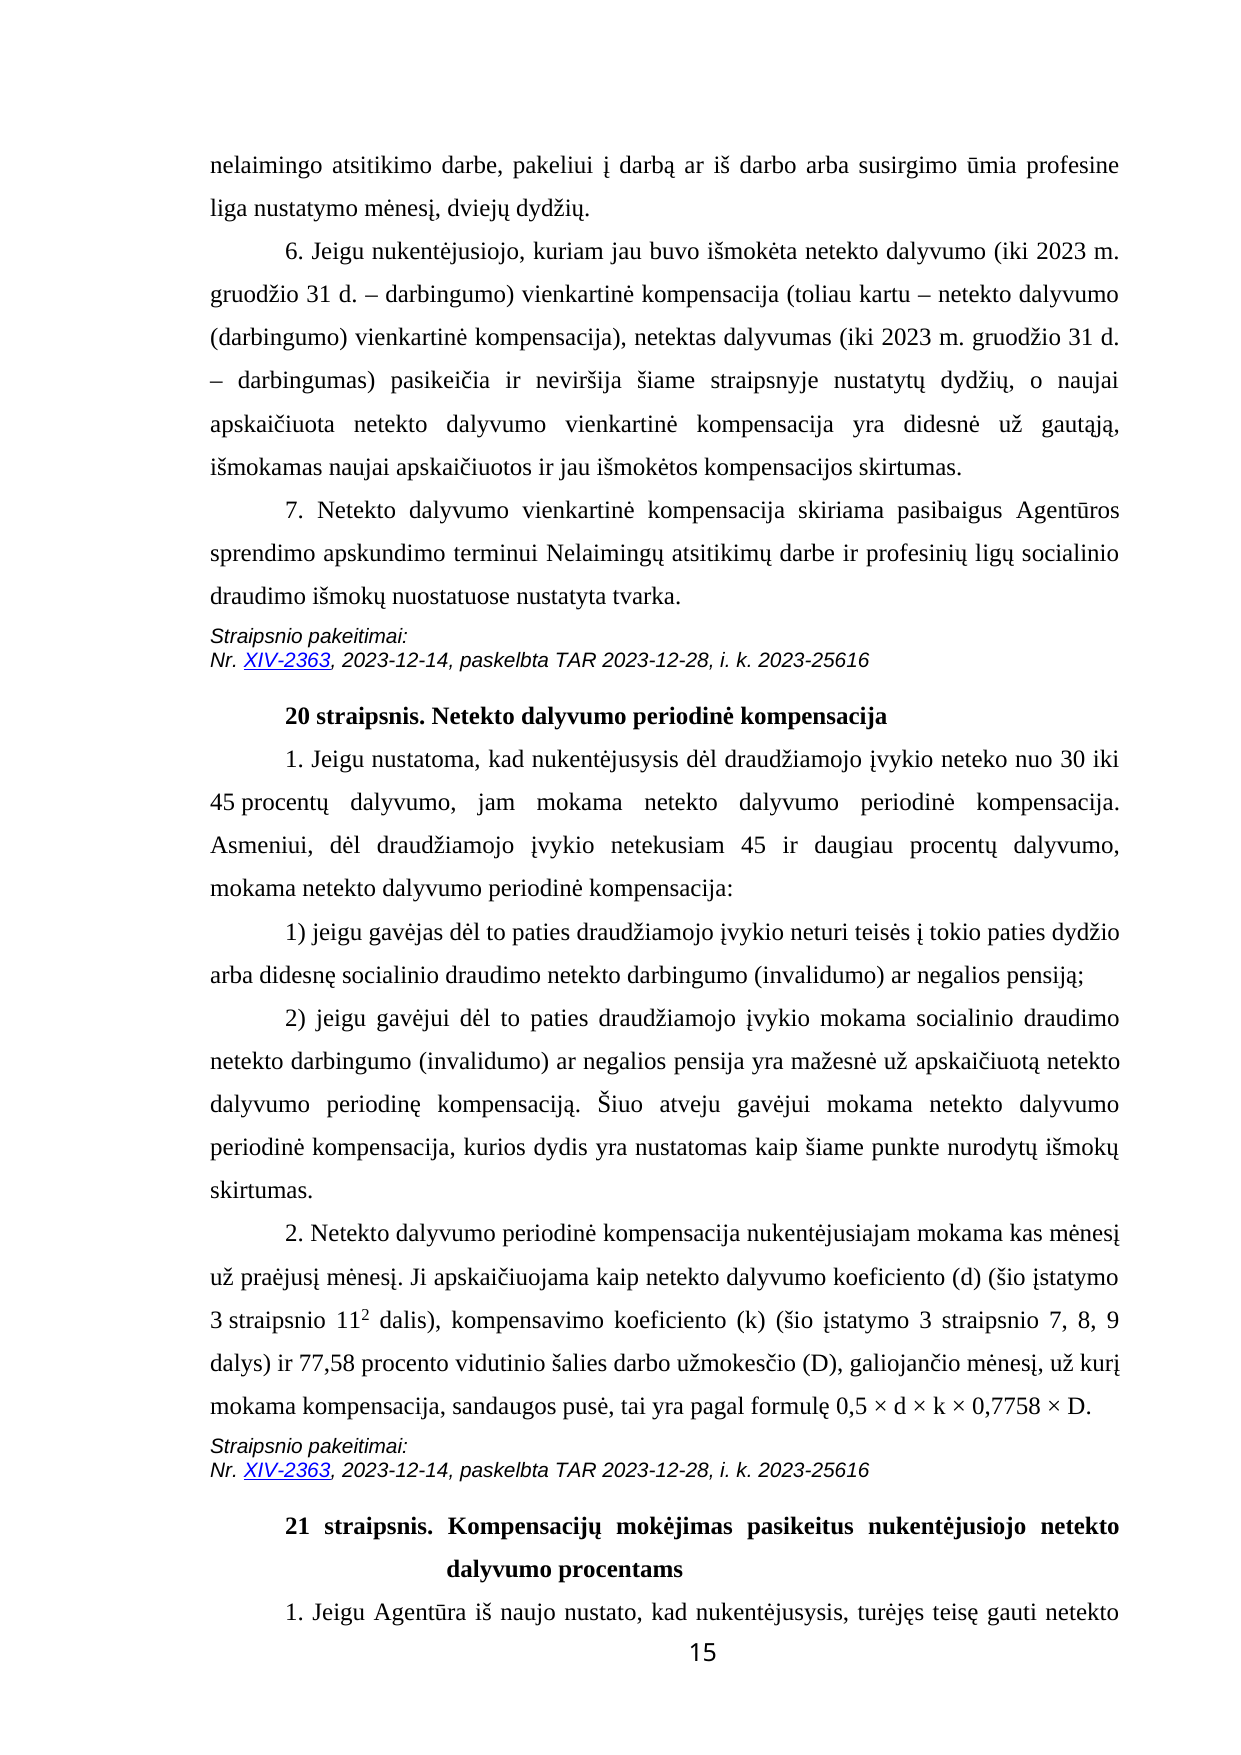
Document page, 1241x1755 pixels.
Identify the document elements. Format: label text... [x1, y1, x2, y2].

text 6. Jeigu nukentėjusiojo, kuriam jau buvo išmokėta netekto dalyvumo (iki 2023 m. gruodžio 31 d. – darbingumo) vienkartinė kompensacija (toliau kartu – netekto dalyvumo (darbingumo) vienkartinė kompensacija), netektas dalyvumas (iki 2023 m. gruodžio 31 d. – darbingumas) pasikeičia ir neviršija šiame straipsnyje nustatytų dydžių, o naujai apskaičiuota netekto dalyvumo vienkartinė kompensacija yra didesnė už gautąją, išmokamas naujai apskaičiuotos ir jau išmokėtos kompensacijos skirtumas. [210, 236, 1120, 481]
text 1. Jeigu Agentūra iš naujo nustato, kad nukentėjusysis, turėjęs teisę gauti netekto [210, 1597, 1120, 1626]
text 2. Netekto dalyvumo periodinė kompensacija nukentėjusiajam mokama kas mėnesį už praėjusį mėnesį. Ji apskaičiuojama kaip netekto dalyvumo koeficiento (d) (šio įstatymo 3 straipsnio 112 dalis), kompensavimo koeficiento (k) (šio įstatymo 3 straipsnio 7, 8, 9 dalys) ir 77,58 procento vidutinio šalies darbo užmokesčio (D), galiojančio mėnesį, už kurį mokama kompensacija, sandaugos pusė, tai yra pagal formulę 0,5 × d × k × 0,7758 × D. [210, 1218, 1120, 1420]
text Nr. XIV-2363, 2023-12-14, paskelbta TAR 2023-12-28, i. k. 2023-25616 [210, 648, 1120, 672]
text 1) jeigu gavėjas dėl to paties draudžiamojo įvykio neturi teisės į tokio paties dydžio arba didesnę socialinio draudimo netekto darbingumo (invalidumo) ar negalios pensiją; [210, 917, 1120, 988]
text Straipsnio pakeitimai: [210, 1434, 1120, 1458]
text 1. Jeigu nustatoma, kad nukentėjusysis dėl draudžiamojo įvykio neteko nuo 30 iki 45 procentų dalyvumo, jam mokama netekto dalyvumo periodinė kompensacija. Asmeniui, dėl draudžiamojo įvykio netekusiam 45 ir daugiau procentų dalyvumo, mokama netekto dalyvumo periodinė kompensacija: [210, 744, 1120, 902]
text nelaimingo atsitikimo darbe, pakeliui į darbą ar iš darbo arba susirgimo ūmia profesine liga nustatymo mėnesį, dviejų dydžių. [210, 150, 1120, 222]
text 20 straipsnis. Netekto dalyvumo periodinė kompensacija [210, 701, 1120, 730]
text 2) jeigu gavėjui dėl to paties draudžiamojo įvykio mokama socialinio draudimo netekto darbingumo (invalidumo) ar negalios pensija yra mažesnė už apskaičiuotą netekto dalyvumo periodinę kompensaciją. Šiuo atveju gavėjui mokama netekto dalyvumo periodinė kompensacija, kurios dydis yra nustatomas kaip šiame punkte nurodytų išmokų skirtumas. [210, 1003, 1120, 1204]
text Straipsnio pakeitimai: [210, 624, 1120, 648]
text Nr. XIV-2363, 2023-12-14, paskelbta TAR 2023-12-28, i. k. 2023-25616 [210, 1458, 1120, 1482]
text 21 straipsnis. Kompensacijų mokėjimas pasikeitus nukentėjusiojo netekto dalyvumo procentams [285, 1511, 1120, 1583]
text 7. Netekto dalyvumo vienkartinė kompensacija skiriama pasibaigus Agentūros sprendimo apskundimo terminui Nelaimingų atsitikimų darbe ir profesinių ligų socialinio draudimo išmokų nuostatuose nustatyta tvarka. [210, 495, 1120, 610]
